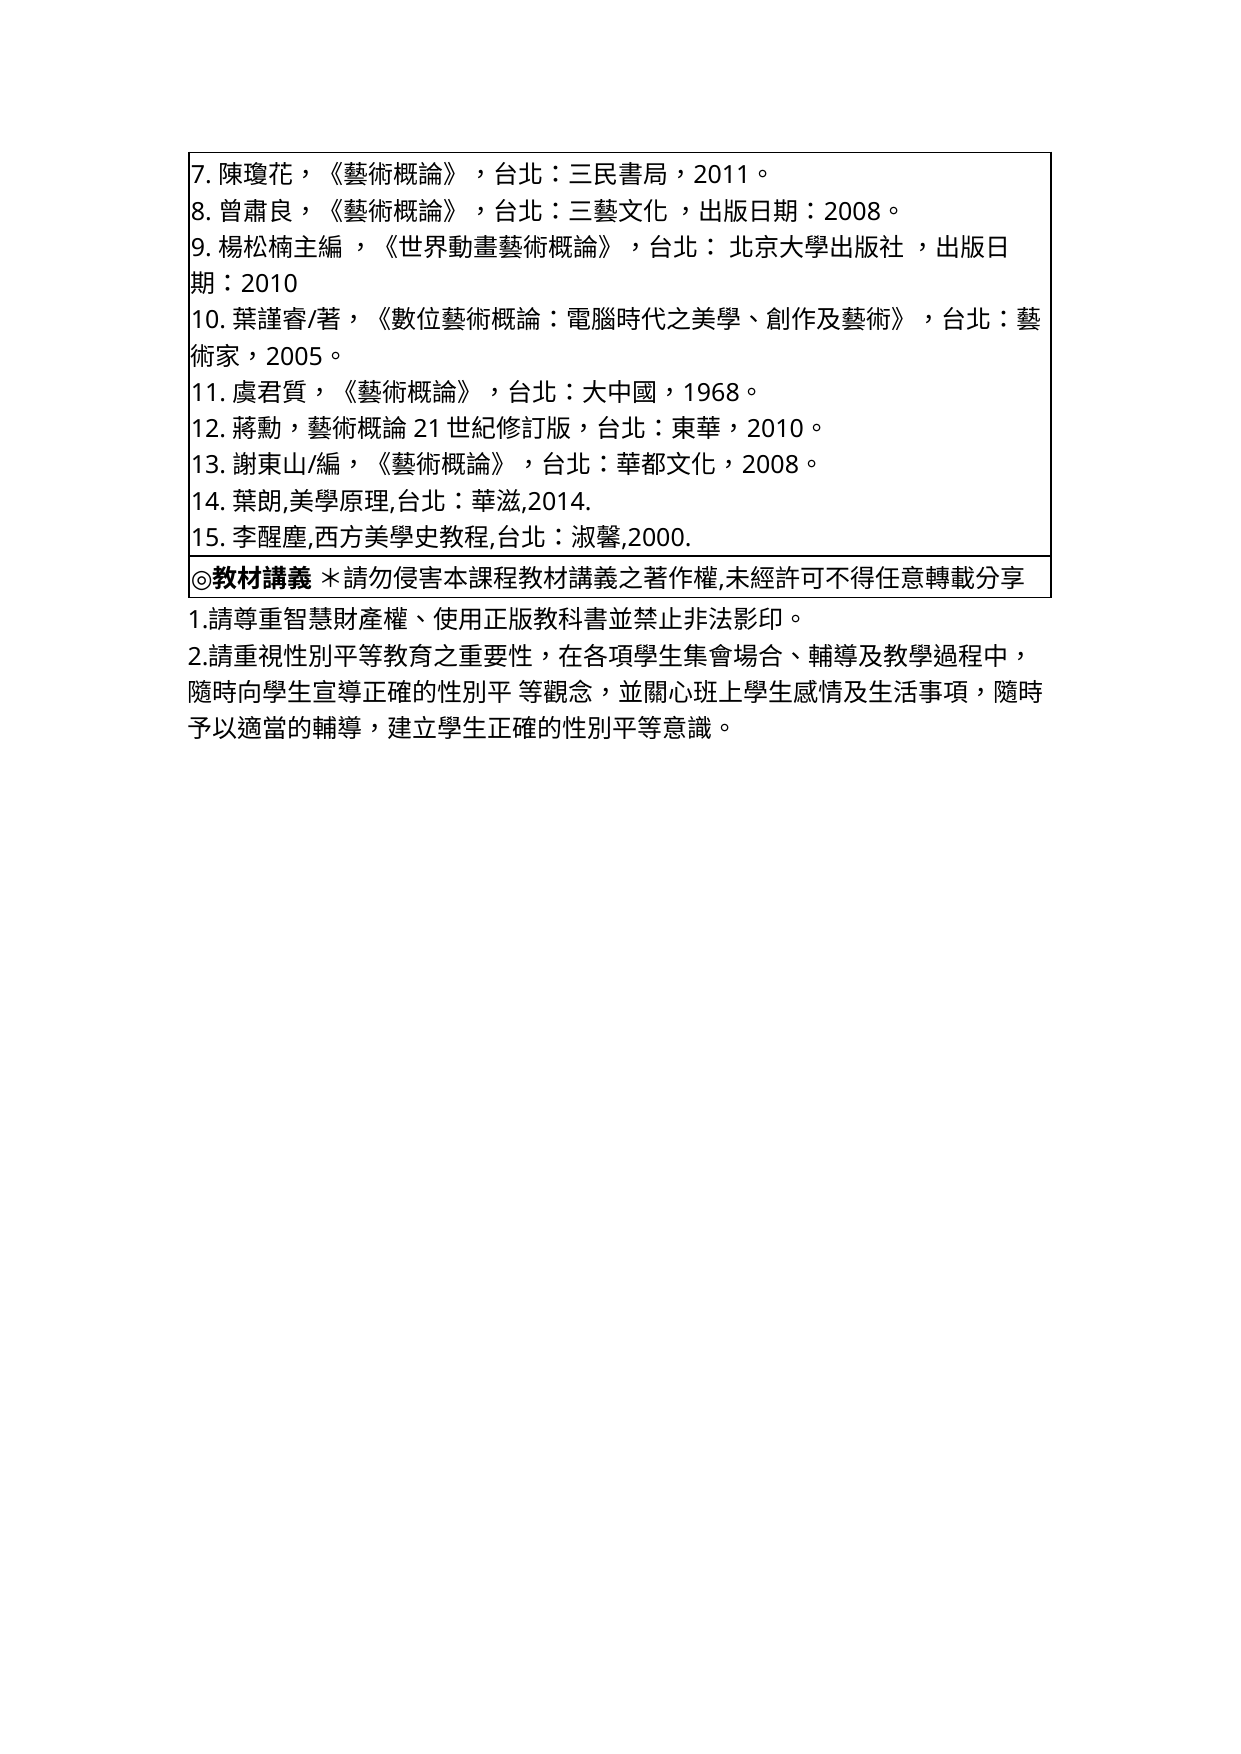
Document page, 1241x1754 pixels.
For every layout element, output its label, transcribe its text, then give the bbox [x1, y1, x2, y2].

table_cell ◎教材講義 ＊請勿侵害本課程教材講義之著作權,未經許可不得任意轉載分享 [190, 557, 1050, 596]
text 1.請尊重智慧財產權、使用正版教科書並禁止非法影印。 2.請重視性別平等教育之重要性，在各項學生集會場合、輔導及教學過程中，隨時向學生宣導正確的性別平 等觀念，並關心班上學生感情及生活事項，隨時予以適當的輔導，建立學生正確的性別平等意識。 [187, 600, 1053, 745]
table_cell 7. 陳瓊花，《藝術概論》，台北：三民書局，2011。 8. 曾肅良，《藝術概論》，台北：三藝文化 ，出版日期：2008。 9. 楊松楠主編 ，《世界動畫藝術概論》，台北： 北京大學出版社 ，出版日期：2010 10. 葉謹睿/著，《數位藝術概論：電腦時代之美學、創作及藝術》，台北：藝術家，2005。 11. 虞君質，《藝術概論》，台北：大中國，1968。 12. 蔣勳，藝術概論 21世紀修訂版，台北：東華，2010。 13. 謝東山/編，《藝術概論》，台北：華都文化，2008。 14. 葉朗,美學原理,台北：華滋,2014. 15. 李醒塵,西方美學史教程,台北：淑馨,2000. [190, 153, 1050, 555]
